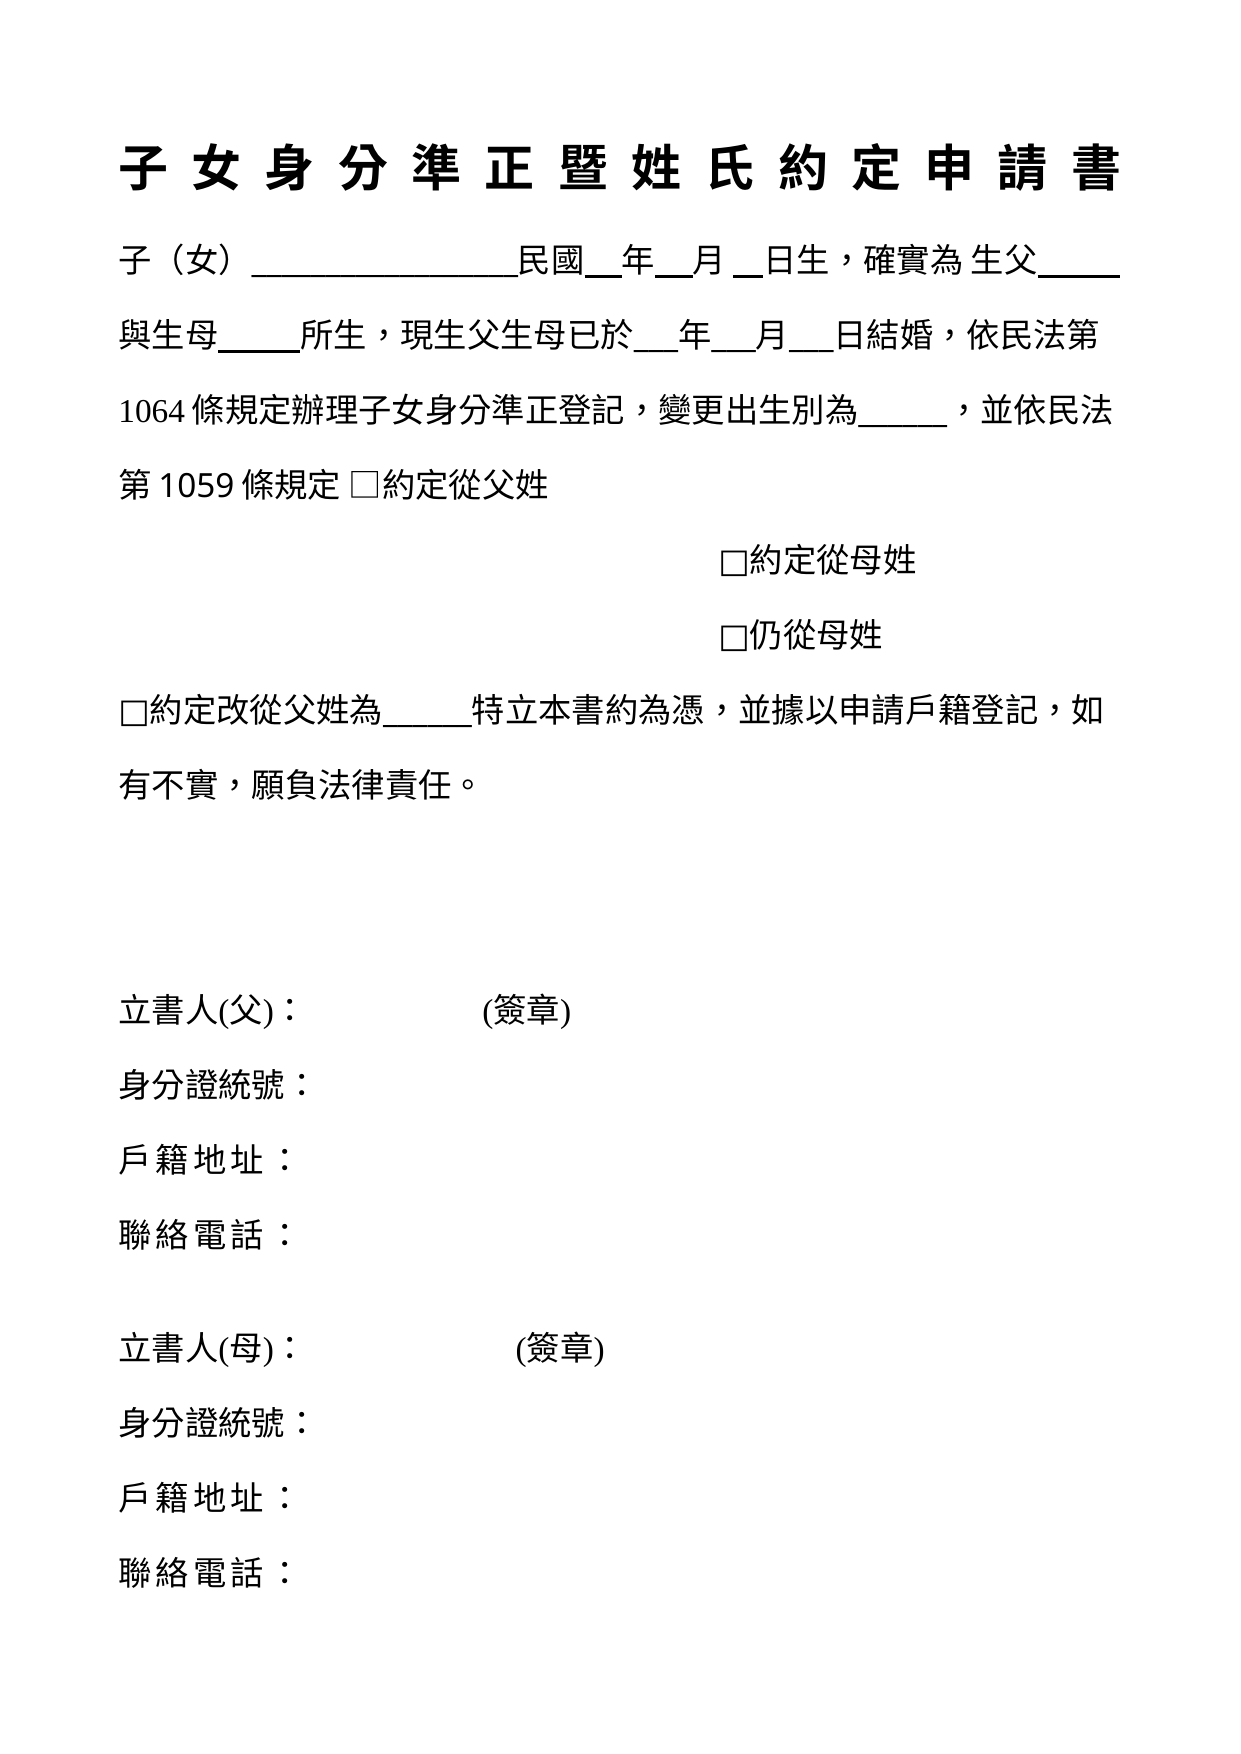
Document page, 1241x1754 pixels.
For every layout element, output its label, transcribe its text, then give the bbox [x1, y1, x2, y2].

text 聯絡電話： [118, 1196, 1122, 1271]
text 子女身分準正暨姓氏約定申請書 [118, 127, 1122, 202]
text 立書人(母)： (簽章) [118, 1308, 1122, 1383]
text 戶籍地址： [118, 1121, 1122, 1196]
text 身分證統號： [118, 1383, 1122, 1458]
text 身分證統號： [118, 1046, 1122, 1121]
text 戶籍地址： [118, 1458, 1122, 1533]
text 子（女）__________________民國 年 月 日生，確實為 生父 與生母 所生，現生父生母已於___年___月___日結婚，依民法第1064條規定辦理子女身分準正登記，變更出生別為______，並依民法第1059條規定 □約定從父姓 [118, 221, 1122, 521]
text 立書人(父)： (簽章) [118, 971, 1122, 1046]
text □約定改從父姓為______特立本書約為憑，並據以申請戶籍登記，如有不實，願負法律責任。 [118, 671, 1122, 821]
text 聯絡電話： [118, 1533, 1122, 1608]
text □約定從母姓 [118, 521, 1122, 596]
text □仍從母姓 [118, 596, 1122, 671]
